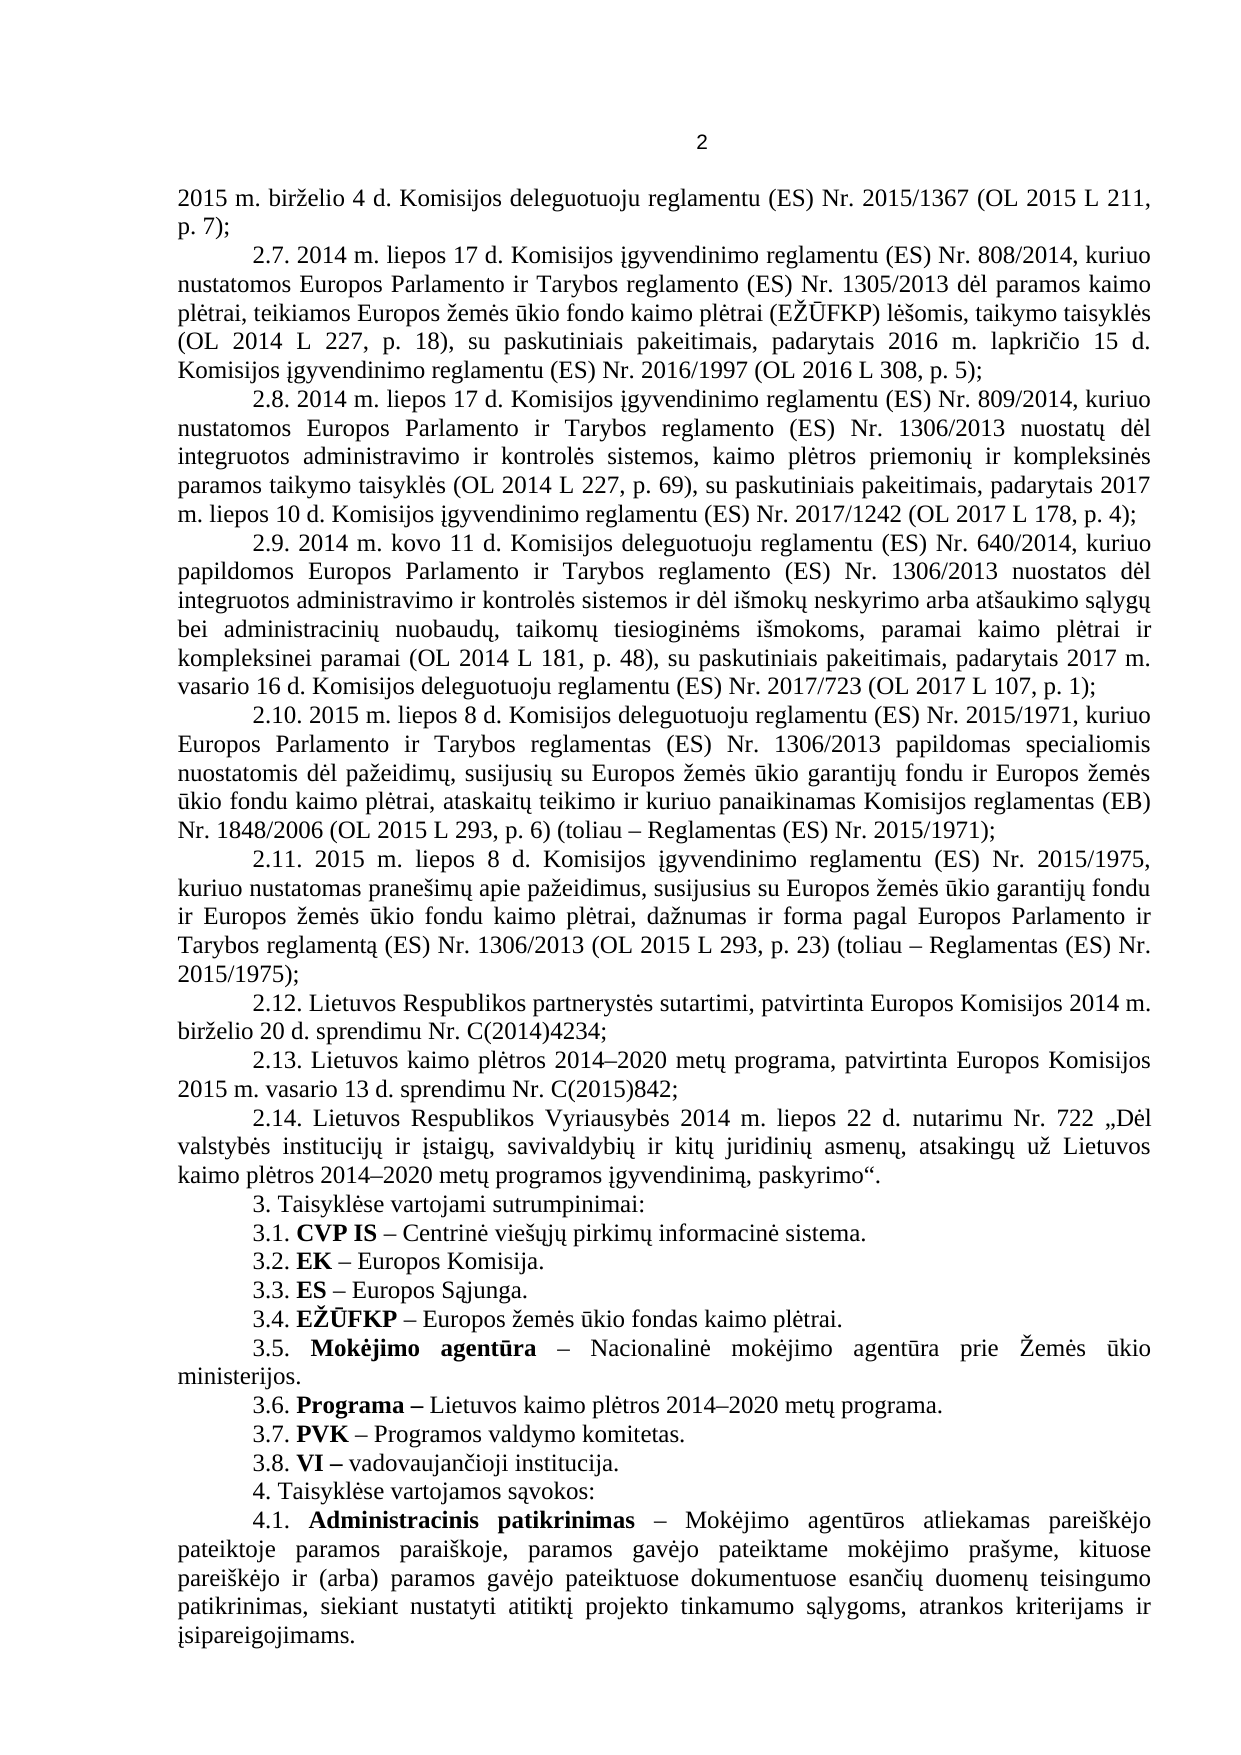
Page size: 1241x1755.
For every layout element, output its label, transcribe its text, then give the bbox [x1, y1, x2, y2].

text 3.3. ES – Europos Sąjunga. [177, 1275, 1152, 1304]
text 2.9. 2014 m. kovo 11 d. Komisijos deleguotuoju reglamentu (ES) Nr. 640/2014, kuriuo papildomos Europos Parlamento ir Tarybos reglamento (ES) Nr. 1306/2013 nuostatos dėl integruotos administravimo ir kontrolės sistemos ir dėl išmokų neskyrimo arba atšaukimo sąlygų bei administracinių nuobaudų, taikomų tiesioginėms išmokoms, paramai kaimo plėtrai ir kompleksinei paramai (OL 2014 L 181, p. 48), su paskutiniais pakeitimais, padarytais 2017 m. vasario 16 d. Komisijos deleguotuoju reglamentu (ES) Nr. 2017/723 (OL 2017 L 107, p. 1); [177, 528, 1152, 700]
text 3.4. EŽŪFKP – Europos žemės ūkio fondas kaimo plėtrai. [177, 1304, 1152, 1333]
text 2.13. Lietuvos kaimo plėtros 2014–2020 metų programa, patvirtinta Europos Komisijos 2015 m. vasario 13 d. sprendimu Nr. C(2015)842; [177, 1045, 1152, 1103]
text 4.1. Administracinis patikrinimas – Mokėjimo agentūros atliekamas pareiškėjo pateiktoje paramos paraiškoje, paramos gavėjo pateiktame mokėjimo prašyme, kituose pareiškėjo ir (arba) paramos gavėjo pateiktuose dokumentuose esančių duomenų teisingumo patikrinimas, siekiant nustatyti atitiktį projekto tinkamumo sąlygoms, atrankos kriterijams ir įsipareigojimams. [177, 1505, 1152, 1649]
text 2.14. Lietuvos Respublikos Vyriausybės 2014 m. liepos 22 d. nutarimu Nr. 722 „Dėl valstybės institucijų ir įstaigų, savivaldybių ir kitų juridinių asmenų, atsakingų už Lietuvos kaimo plėtros 2014–2020 metų programos įgyvendinimą, paskyrimo“. [177, 1103, 1152, 1189]
text 3. Taisyklėse vartojami sutrumpinimai: [177, 1189, 1152, 1218]
text 3.6. Programa – Lietuvos kaimo plėtros 2014–2020 metų programa. [177, 1390, 1152, 1419]
text 3.5. Mokėjimo agentūra – Nacionalinė mokėjimo agentūra prie Žemės ūkio ministerijos. [177, 1333, 1152, 1390]
text 4. Taisyklėse vartojamos sąvokos: [177, 1476, 1152, 1505]
text 2.12. Lietuvos Respublikos partnerystės sutartimi, patvirtinta Europos Komisijos 2014 m. birželio 20 d. sprendimu Nr. C(2014)4234; [177, 988, 1152, 1045]
text 3.1. CVP IS – Centrinė viešųjų pirkimų informacinė sistema. [177, 1218, 1152, 1246]
text 2015 m. birželio 4 d. Komisijos deleguotuoju reglamentu (ES) Nr. 2015/1367 (OL 2015 L 211, p. 7); [177, 183, 1152, 240]
text 2.7. 2014 m. liepos 17 d. Komisijos įgyvendinimo reglamentu (ES) Nr. 808/2014, kuriuo nustatomos Europos Parlamento ir Tarybos reglamento (ES) Nr. 1305/2013 dėl paramos kaimo plėtrai, teikiamos Europos žemės ūkio fondo kaimo plėtrai (EŽŪFKP) lėšomis, taikymo taisyklės (OL 2014 L 227, p. 18), su paskutiniais pakeitimais, padarytais 2016 m. lapkričio 15 d. Komisijos įgyvendinimo reglamentu (ES) Nr. 2016/1997 (OL 2016 L 308, p. 5); [177, 240, 1152, 384]
text 2.10. 2015 m. liepos 8 d. Komisijos deleguotuoju reglamentu (ES) Nr. 2015/1971, kuriuo Europos Parlamento ir Tarybos reglamentas (ES) Nr. 1306/2013 papildomas specialiomis nuostatomis dėl pažeidimų, susijusių su Europos žemės ūkio garantijų fondu ir Europos žemės ūkio fondu kaimo plėtrai, ataskaitų teikimo ir kuriuo panaikinamas Komisijos reglamentas (EB) Nr. 1848/2006 (OL 2015 L 293, p. 6) (toliau – Reglamentas (ES) Nr. 2015/1971); [177, 700, 1152, 844]
text 3.8. VI – vadovaujančioji institucija. [177, 1448, 1152, 1476]
text 3.2. EK – Europos Komisija. [177, 1246, 1152, 1275]
text 2.11. 2015 m. liepos 8 d. Komisijos įgyvendinimo reglamentu (ES) Nr. 2015/1975, kuriuo nustatomas pranešimų apie pažeidimus, susijusius su Europos žemės ūkio garantijų fondu ir Europos žemės ūkio fondu kaimo plėtrai, dažnumas ir forma pagal Europos Parlamento ir Tarybos reglamentą (ES) Nr. 1306/2013 (OL 2015 L 293, p. 23) (toliau – Reglamentas (ES) Nr. 2015/1975); [177, 844, 1152, 988]
text 3.7. PVK – Programos valdymo komitetas. [177, 1419, 1152, 1448]
text 2.8. 2014 m. liepos 17 d. Komisijos įgyvendinimo reglamentu (ES) Nr. 809/2014, kuriuo nustatomos Europos Parlamento ir Tarybos reglamento (ES) Nr. 1306/2013 nuostatų dėl integruotos administravimo ir kontrolės sistemos, kaimo plėtros priemonių ir kompleksinės paramos taikymo taisyklės (OL 2014 L 227, p. 69), su paskutiniais pakeitimais, padarytais 2017 m. liepos 10 d. Komisijos įgyvendinimo reglamentu (ES) Nr. 2017/1242 (OL 2017 L 178, p. 4); [177, 384, 1152, 528]
